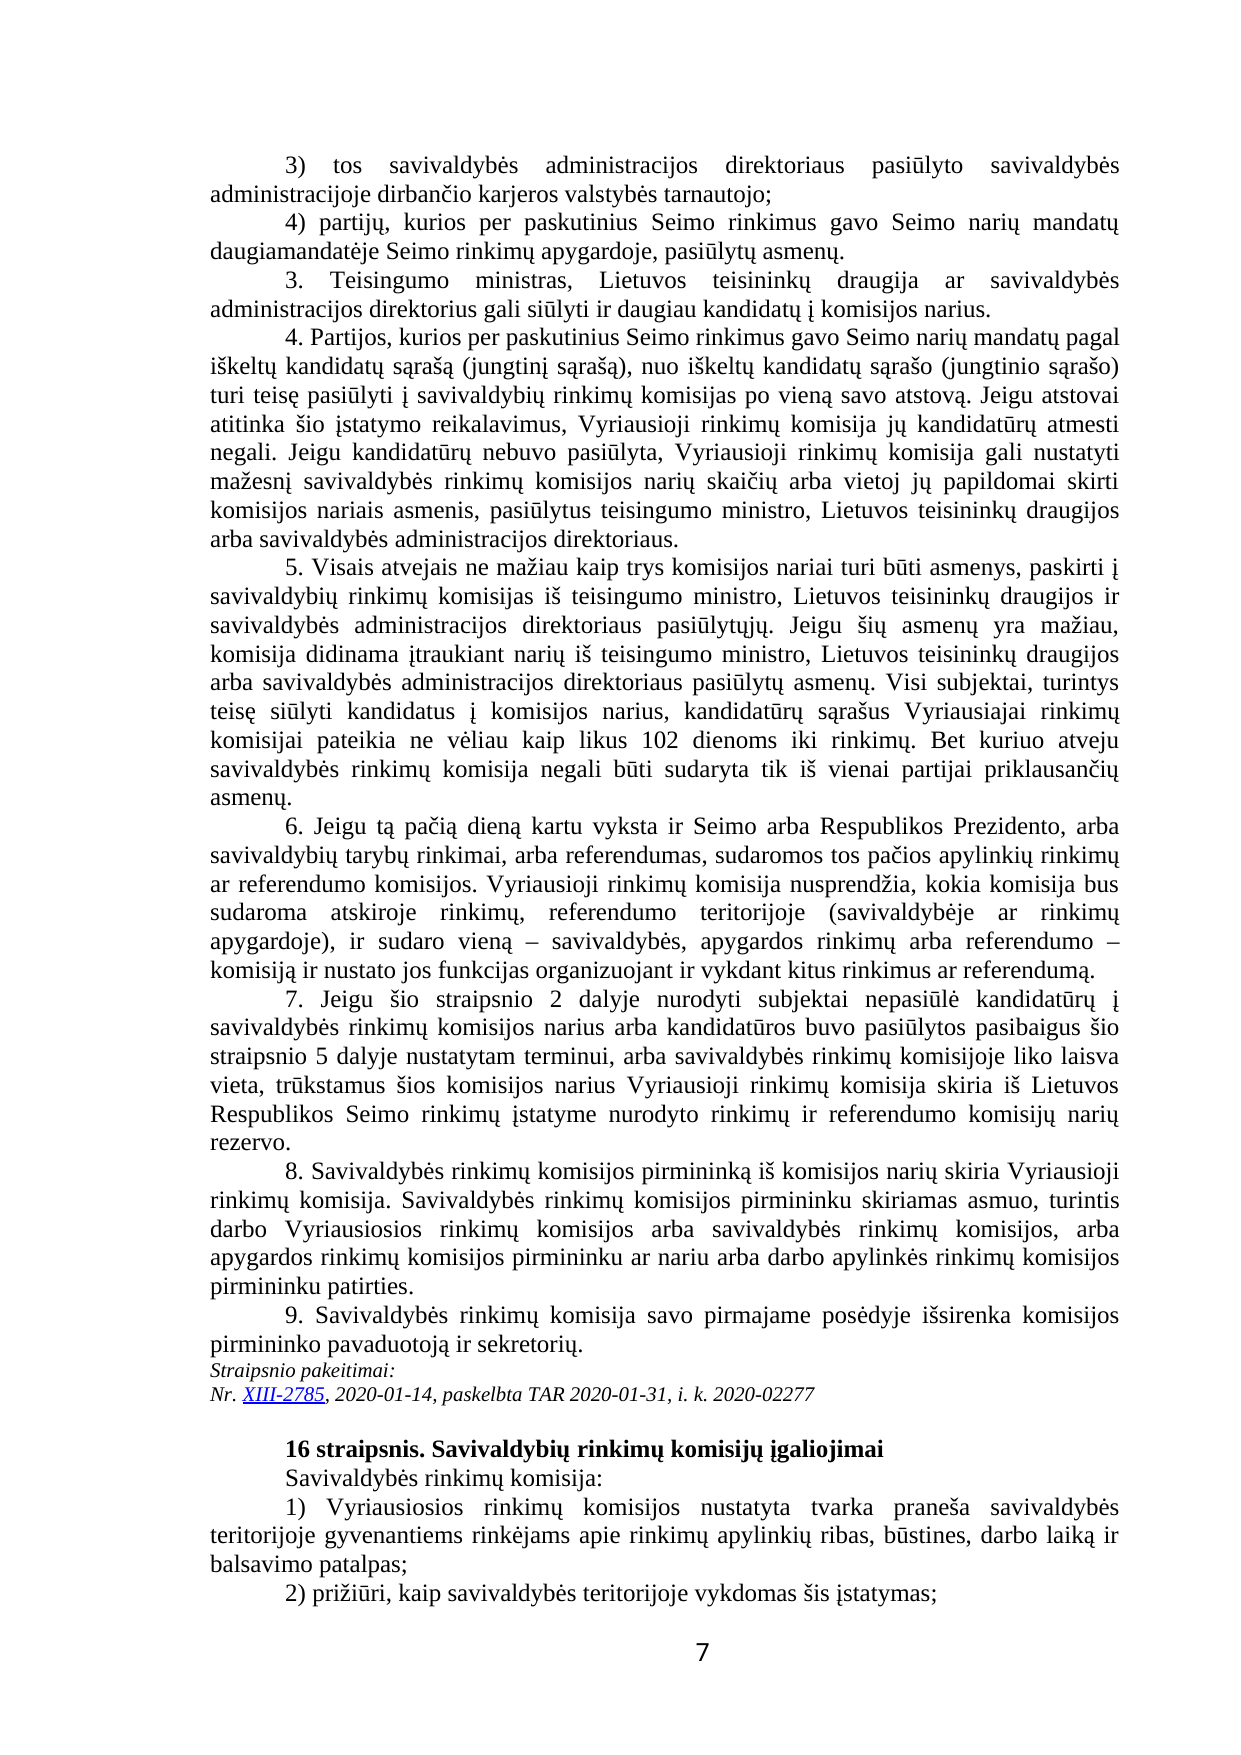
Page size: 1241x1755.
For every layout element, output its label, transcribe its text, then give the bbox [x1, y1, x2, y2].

text Savivaldybės rinkimų komisija: [210, 1463, 1120, 1492]
text Nr. XIII-2785, 2020-01-14, paskelbta TAR 2020-01-31, i. k. 2020-02277 [210, 1382, 1120, 1406]
text 8. Savivaldybės rinkimų komisijos pirmininką iš komisijos narių skiria Vyriausioji rinkimų komisija. Savivaldybės rinkimų komisijos pirmininku skiriamas asmuo, turintis darbo Vyriausiosios rinkimų komisijos arba savivaldybės rinkimų komisijos, arba apygardos rinkimų komisijos pirmininku ar nariu arba darbo apylinkės rinkimų komisijos pirmininku patirties. [210, 1156, 1120, 1300]
text 9. Savivaldybės rinkimų komisija savo pirmajame posėdyje išsirenka komisijos pirmininko pavaduotoją ir sekretorių. [210, 1300, 1120, 1357]
text 3. Teisingumo ministras, Lietuvos teisininkų draugija ar savivaldybės administracijos direktorius gali siūlyti ir daugiau kandidatų į komisijos narius. [210, 265, 1120, 322]
text Straipsnio pakeitimai: [210, 1357, 1120, 1382]
text 16 straipsnis. Savivaldybių rinkimų komisijų įgaliojimai [210, 1434, 1120, 1463]
text 6. Jeigu tą pačią dieną kartu vyksta ir Seimo arba Respublikos Prezidento, arba savivaldybių tarybų rinkimai, arba referendumas, sudaromos tos pačios apylinkių rinkimų ar referendumo komisijos. Vyriausioji rinkimų komisija nusprendžia, kokia komisija bus sudaroma atskiroje rinkimų, referendumo teritorijoje (savivaldybėje ar rinkimų apygardoje), ir sudaro vieną – savivaldybės, apygardos rinkimų arba referendumo – komisiją ir nustato jos funkcijas organizuojant ir vykdant kitus rinkimus ar referendumą. [210, 811, 1120, 984]
text 4. Partijos, kurios per paskutinius Seimo rinkimus gavo Seimo narių mandatų pagal iškeltų kandidatų sąrašą (jungtinį sąrašą), nuo iškeltų kandidatų sąrašo (jungtinio sąrašo) turi teisę pasiūlyti į savivaldybių rinkimų komisijas po vieną savo atstovą. Jeigu atstovai atitinka šio įstatymo reikalavimus, Vyriausioji rinkimų komisija jų kandidatūrų atmesti negali. Jeigu kandidatūrų nebuvo pasiūlyta, Vyriausioji rinkimų komisija gali nustatyti mažesnį savivaldybės rinkimų komisijos narių skaičių arba vietoj jų papildomai skirti komisijos nariais asmenis, pasiūlytus teisingumo ministro, Lietuvos teisininkų draugijos arba savivaldybės administracijos direktoriaus. [210, 322, 1120, 552]
text 7. Jeigu šio straipsnio 2 dalyje nurodyti subjektai nepasiūlė kandidatūrų į savivaldybės rinkimų komisijos narius arba kandidatūros buvo pasiūlytos pasibaigus šio straipsnio 5 dalyje nustatytam terminui, arba savivaldybės rinkimų komisijoje liko laisva vieta, trūkstamus šios komisijos narius Vyriausioji rinkimų komisija skiria iš Lietuvos Respublikos Seimo rinkimų įstatyme nurodyto rinkimų ir referendumo komisijų narių rezervo. [210, 984, 1120, 1156]
text 3) tos savivaldybės administracijos direktoriaus pasiūlyto savivaldybės administracijoje dirbančio karjeros valstybės tarnautojo; [210, 150, 1120, 207]
text 2) prižiūri, kaip savivaldybės teritorijoje vykdomas šis įstatymas; [210, 1578, 1120, 1607]
text 5. Visais atvejais ne mažiau kaip trys komisijos nariai turi būti asmenys, paskirti į savivaldybių rinkimų komisijas iš teisingumo ministro, Lietuvos teisininkų draugijos ir savivaldybės administracijos direktoriaus pasiūlytųjų. Jeigu šių asmenų yra mažiau, komisija didinama įtraukiant narių iš teisingumo ministro, Lietuvos teisininkų draugijos arba savivaldybės administracijos direktoriaus pasiūlytų asmenų. Visi subjektai, turintys teisę siūlyti kandidatus į komisijos narius, kandidatūrų sąrašus Vyriausiajai rinkimų komisijai pateikia ne vėliau kaip likus 102 dienoms iki rinkimų. Bet kuriuo atveju savivaldybės rinkimų komisija negali būti sudaryta tik iš vienai partijai priklausančių asmenų. [210, 552, 1120, 811]
text 4) partijų, kurios per paskutinius Seimo rinkimus gavo Seimo narių mandatų daugiamandatėje Seimo rinkimų apygardoje, pasiūlytų asmenų. [210, 207, 1120, 265]
text 1) Vyriausiosios rinkimų komisijos nustatyta tvarka praneša savivaldybės teritorijoje gyvenantiems rinkėjams apie rinkimų apylinkių ribas, būstines, darbo laiką ir balsavimo patalpas; [210, 1492, 1120, 1578]
